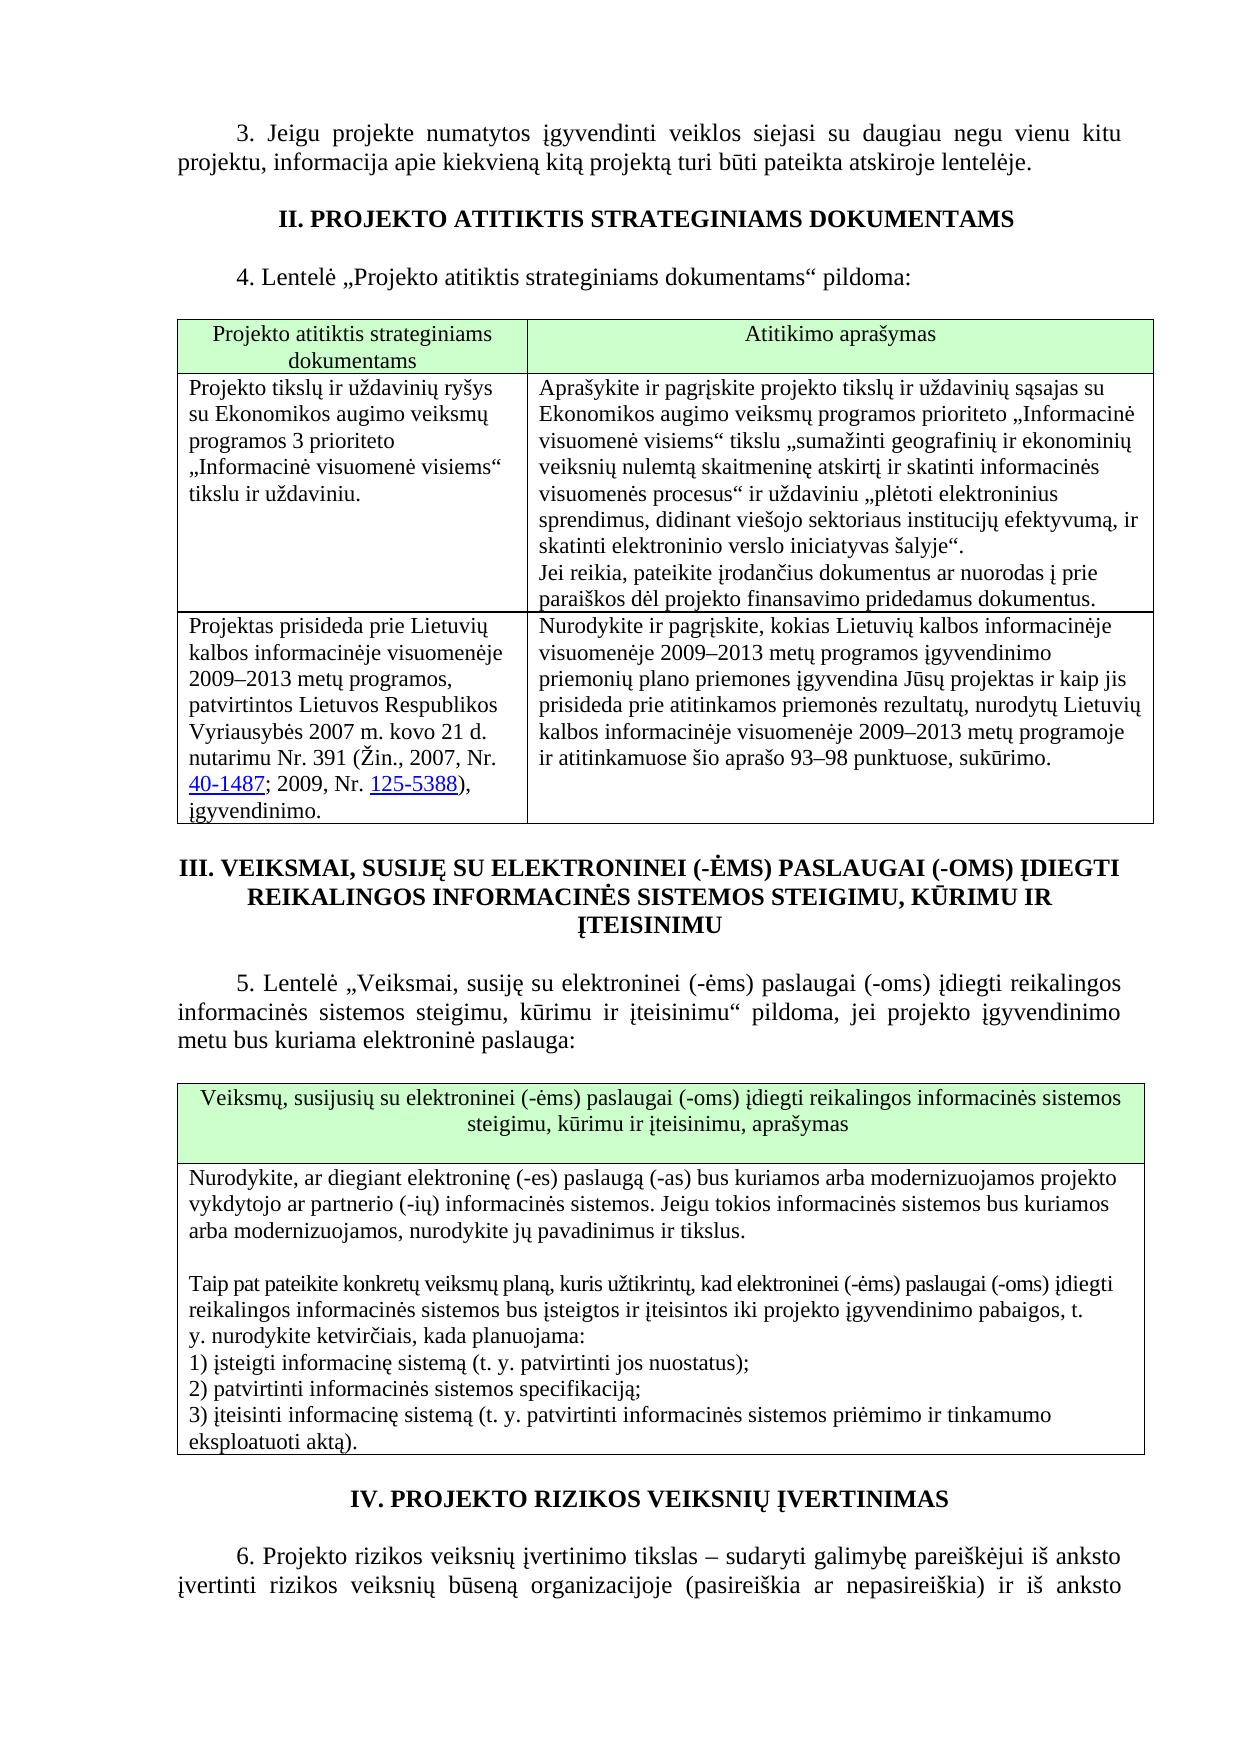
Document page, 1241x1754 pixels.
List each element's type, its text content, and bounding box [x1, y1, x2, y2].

table_cell Projektas prisideda prie Lietuvių kalbos informacinėje visuomenėje 2009–2013 metų programos, patvirtintos Lietuvos Respublikos Vyriausybės 2007 m. kovo 21 d. nutarimu Nr. 391 (Žin., 2007, Nr. 40-1487; 2009, Nr. 125-5388), įgyvendinimo. [178, 613, 527, 823]
text II. PROJEKTO ATITIKTIS STRATEGINIAMS DOKUMENTAMS [177, 204, 1122, 233]
text 6. Projekto rizikos veiksnių įvertinimo tikslas – sudaryti galimybę pareiškėjui iš anksto įvertinti rizikos veiksnių būseną organizacijoje (pasireiškia ar nepasireiškia) ir iš anksto [177, 1541, 1122, 1599]
table_header Projekto atitiktis strateginiams dokumentams [178, 320, 527, 373]
table_header Atitikimo aprašymas [528, 320, 1153, 373]
table_cell Projekto tikslų ir uždavinių ryšys su Ekonomikos augimo veiksmų programos 3 prioriteto „Informacinė visuomenė visiems“ tikslu ir uždaviniu. [178, 374, 527, 611]
text IV. PROJEKTO RIZIKOS VEIKSNIŲ ĮVERTINIMAS [177, 1484, 1122, 1513]
table_cell Nurodykite, ar diegiant elektroninę (-es) paslaugą (-as) bus kuriamos arba modernizuojamos projekto vykdytojo ar partnerio (-ių) informacinės sistemos. Jeigu tokios informacinės sistemos bus kuriamos arba modernizuojamos, nurodykite jų pavadinimus ir tikslus. Taip pat pateikite konkretų veiksmų planą, kuris užtikrintų, kad elektroninei (-ėms) paslaugai (-oms) įdiegti reikalingos informacinės sistemos bus įsteigtos ir įteisintos iki projekto įgyvendinimo pabaigos, t. y. nurodykite ketvirčiais, kada planuojama: 1) įsteigti informacinę sistemą (t. y. patvirtinti jos nuostatus); 2) patvirtinti informacinės sistemos specifikaciją; 3) įteisinti informacinę sistemą (t. y. patvirtinti informacinės sistemos priėmimo ir tinkamumo eksploatuoti aktą). [178, 1164, 1144, 1454]
text III. VEIKSMAI, SUSIJĘ SU ELEKTRONINEI (-ĖMS) PASLAUGAI (-OMS) ĮDIEGTI REIKALINGOS INFORMACINĖS SISTEMOS STEIGIMU, KŪRIMU IR ĮTEISINIMU [177, 853, 1122, 939]
table_cell Nurodykite ir pagrįskite, kokias Lietuvių kalbos informacinėje visuomenėje 2009–2013 metų programos įgyvendinimo priemonių plano priemones įgyvendina Jūsų projektas ir kaip jis prisideda prie atitinkamos priemonės rezultatų, nurodytų Lietuvių kalbos informacinėje visuomenėje 2009–2013 metų programoje ir atitinkamuose šio aprašo 93–98 punktuose, sukūrimo. [528, 613, 1153, 823]
text 5. Lentelė „Veiksmai, susiję su elektroninei (-ėms) paslaugai (-oms) įdiegti reikalingos informacinės sistemos steigimu, kūrimu ir įteisinimu“ pildoma, jei projekto įgyvendinimo metu bus kuriama elektroninė paslauga: [177, 968, 1122, 1054]
text 3. Jeigu projekte numatytos įgyvendinti veiklos siejasi su daugiau negu vienu kitu projektu, informacija apie kiekvieną kitą projektą turi būti pateikta atskiroje lentelėje. [177, 118, 1122, 176]
text 4. Lentelė „Projekto atitiktis strateginiams dokumentams“ pildoma: [177, 262, 1122, 291]
table_cell Aprašykite ir pagrįskite projekto tikslų ir uždavinių sąsajas su Ekonomikos augimo veiksmų programos prioriteto „Informacinė visuomenė visiems“ tikslu „sumažinti geografinių ir ekonominių veiksnių nulemtą skaitmeninę atskirtį ir skatinti informacinės visuomenės procesus“ ir uždaviniu „plėtoti elektroninius sprendimus, didinant viešojo sektoriaus institucijų efektyvumą, ir skatinti elektroninio verslo iniciatyvas šalyje“. Jei reikia, pateikite įrodančius dokumentus ar nuorodas į prie paraiškos dėl projekto finansavimo pridedamus dokumentus. [528, 374, 1153, 611]
table_header Veiksmų, susijusių su elektroninei (-ėms) paslaugai (-oms) įdiegti reikalingos informacinės sistemos steigimu, kūrimu ir įteisinimu, aprašymas [178, 1084, 1144, 1163]
